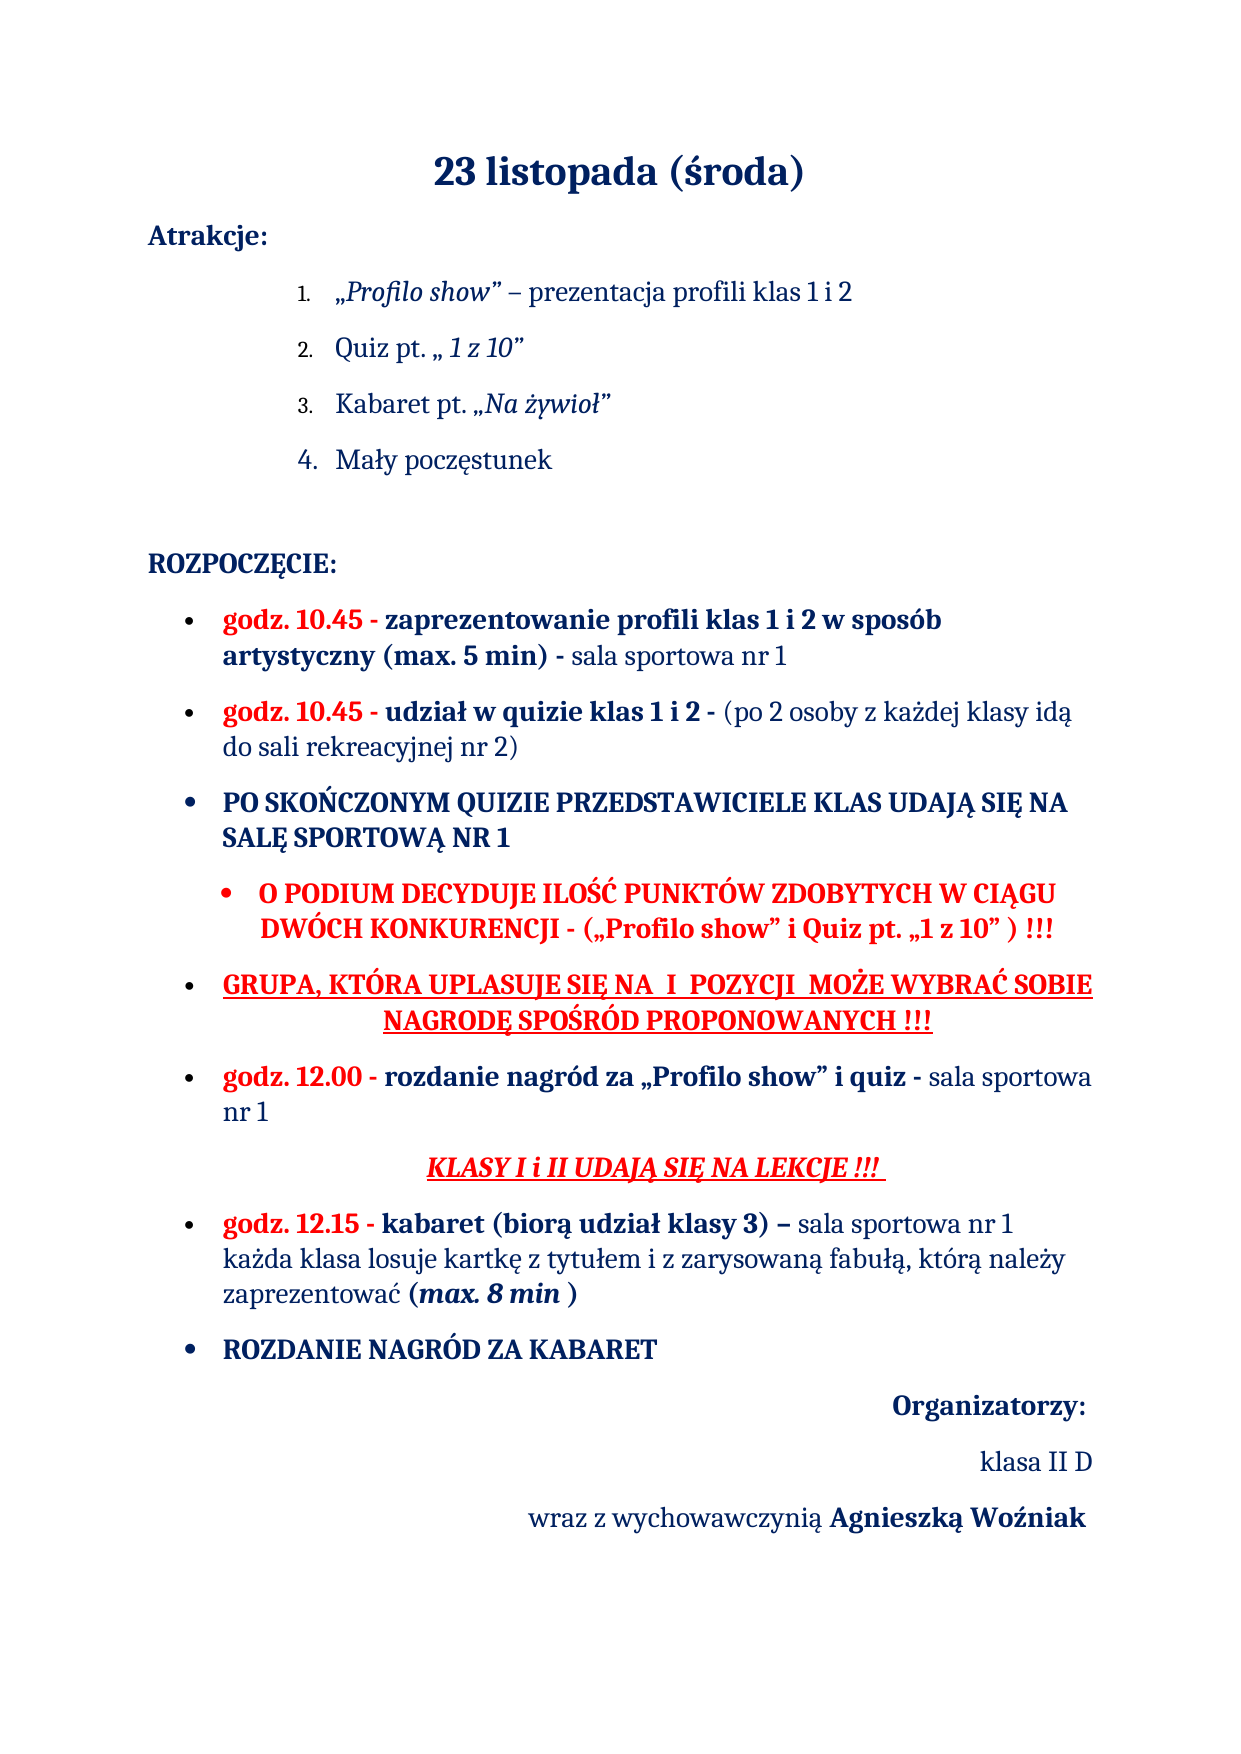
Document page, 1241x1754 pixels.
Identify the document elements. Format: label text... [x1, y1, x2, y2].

text wraz z wychowawczynią Agnieszką Woźniak [148, 1502, 1093, 1535]
list PO SKOŃCZONYM QUIZIE PRZEDSTAWICIELE KLAS UDAJĄ SIĘ NA SALĘ SPORTOWĄ NR 1 [185, 786, 1093, 855]
text klasa II D [148, 1446, 1093, 1479]
list Mały poczęstunek [298, 443, 1093, 476]
text 23 listopada (środa) [148, 148, 1093, 196]
list godz. 12.15 - kabaret (biorą udział klasy 3) – sala sportowa nr 1 każda klasa losuje kartkę z tytułem i z zarysowaną fabułą, którą należy zaprezentować (max. 8 min ) [185, 1207, 1093, 1311]
list Quiz pt. „ 1 z 10” [298, 331, 1093, 364]
text ROZPOCZĘCIE: [148, 547, 1093, 581]
list KLASY I i II UDAJĄ SIĘ NA LEKCJE !!! [185, 1151, 1093, 1184]
list „Profilo show” – prezentacja profili klas 1 i 2 [298, 275, 1093, 308]
list O PODIUM DECYDUJE ILOŚĆ PUNKTÓW ZDOBYTYCH W CIĄGU DWÓCH KONKURENCJI - („Profilo show” i Quiz pt. „1 z 10” ) !!! [185, 877, 1093, 946]
text Organizatorzy: [148, 1389, 1093, 1423]
list Kabaret pt. „Na żywioł” [298, 387, 1093, 420]
list godz. 10.45 - udział w quizie klas 1 i 2 - (po 2 osoby z każdej klasy idą do sali rekreacyjnej nr 2) [185, 695, 1093, 763]
list godz. 12.00 - rozdanie nagród za „Profilo show” i quiz - sala sportowa nr 1 [185, 1060, 1093, 1128]
text Atrakcje: [148, 219, 1093, 252]
list GRUPA, KTÓRA UPLASUJE SIĘ NA I POZYCJI MOŻE WYBRAĆ SOBIE NAGRODĘ SPOŚRÓD PROPONOWANYCH !!! [185, 968, 1093, 1037]
list godz. 10.45 - zaprezentowanie profili klas 1 i 2 w sposób artystyczny (max. 5 min) - sala sportowa nr 1 [185, 603, 1093, 672]
list ROZDANIE NAGRÓD ZA KABARET [185, 1333, 1093, 1367]
